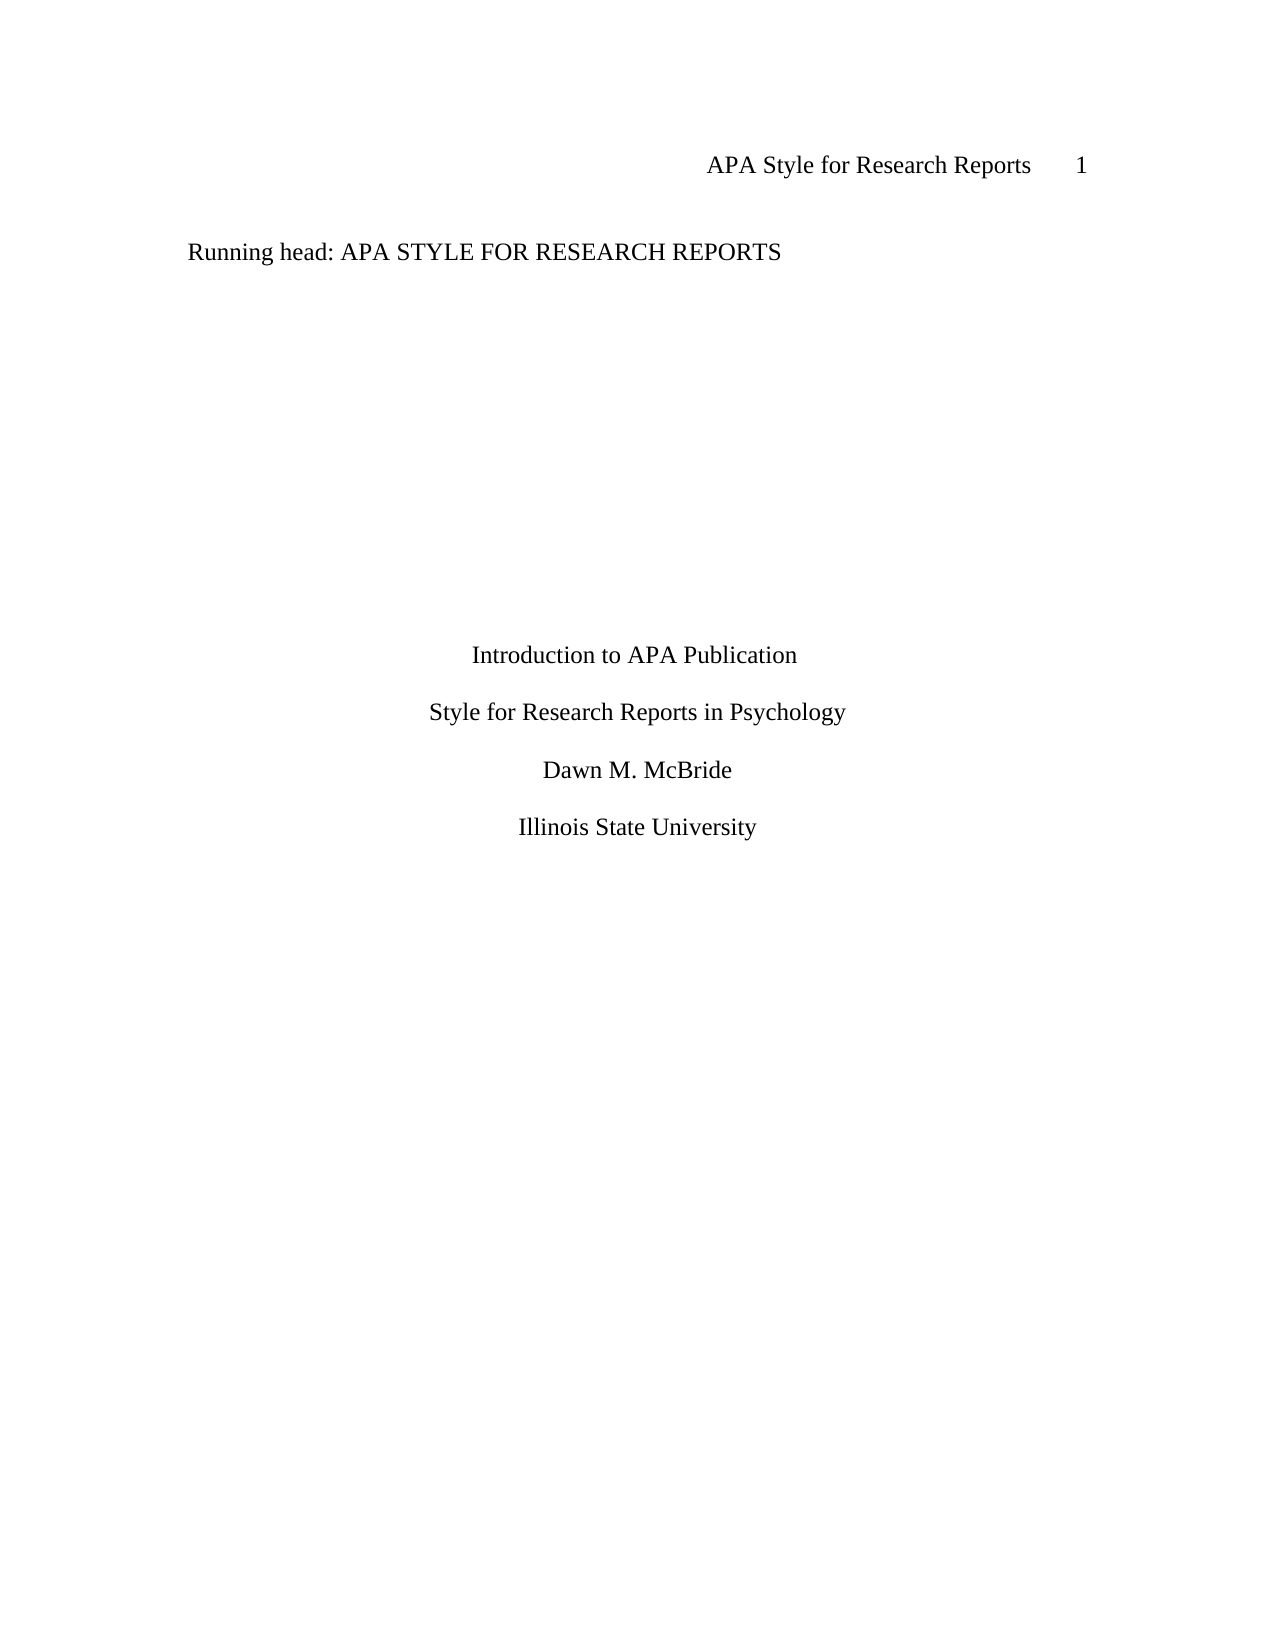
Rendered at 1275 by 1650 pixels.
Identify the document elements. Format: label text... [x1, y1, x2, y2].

text Running head: APA STYLE FOR RESEARCH REPORTS [187, 237, 1087, 266]
text Style for Research Reports in Psychology [187, 697, 1087, 726]
text Illinois State University [187, 812, 1087, 841]
text Dawn M. McBride [187, 755, 1087, 784]
text Introduction to APA Publication [187, 640, 1087, 669]
